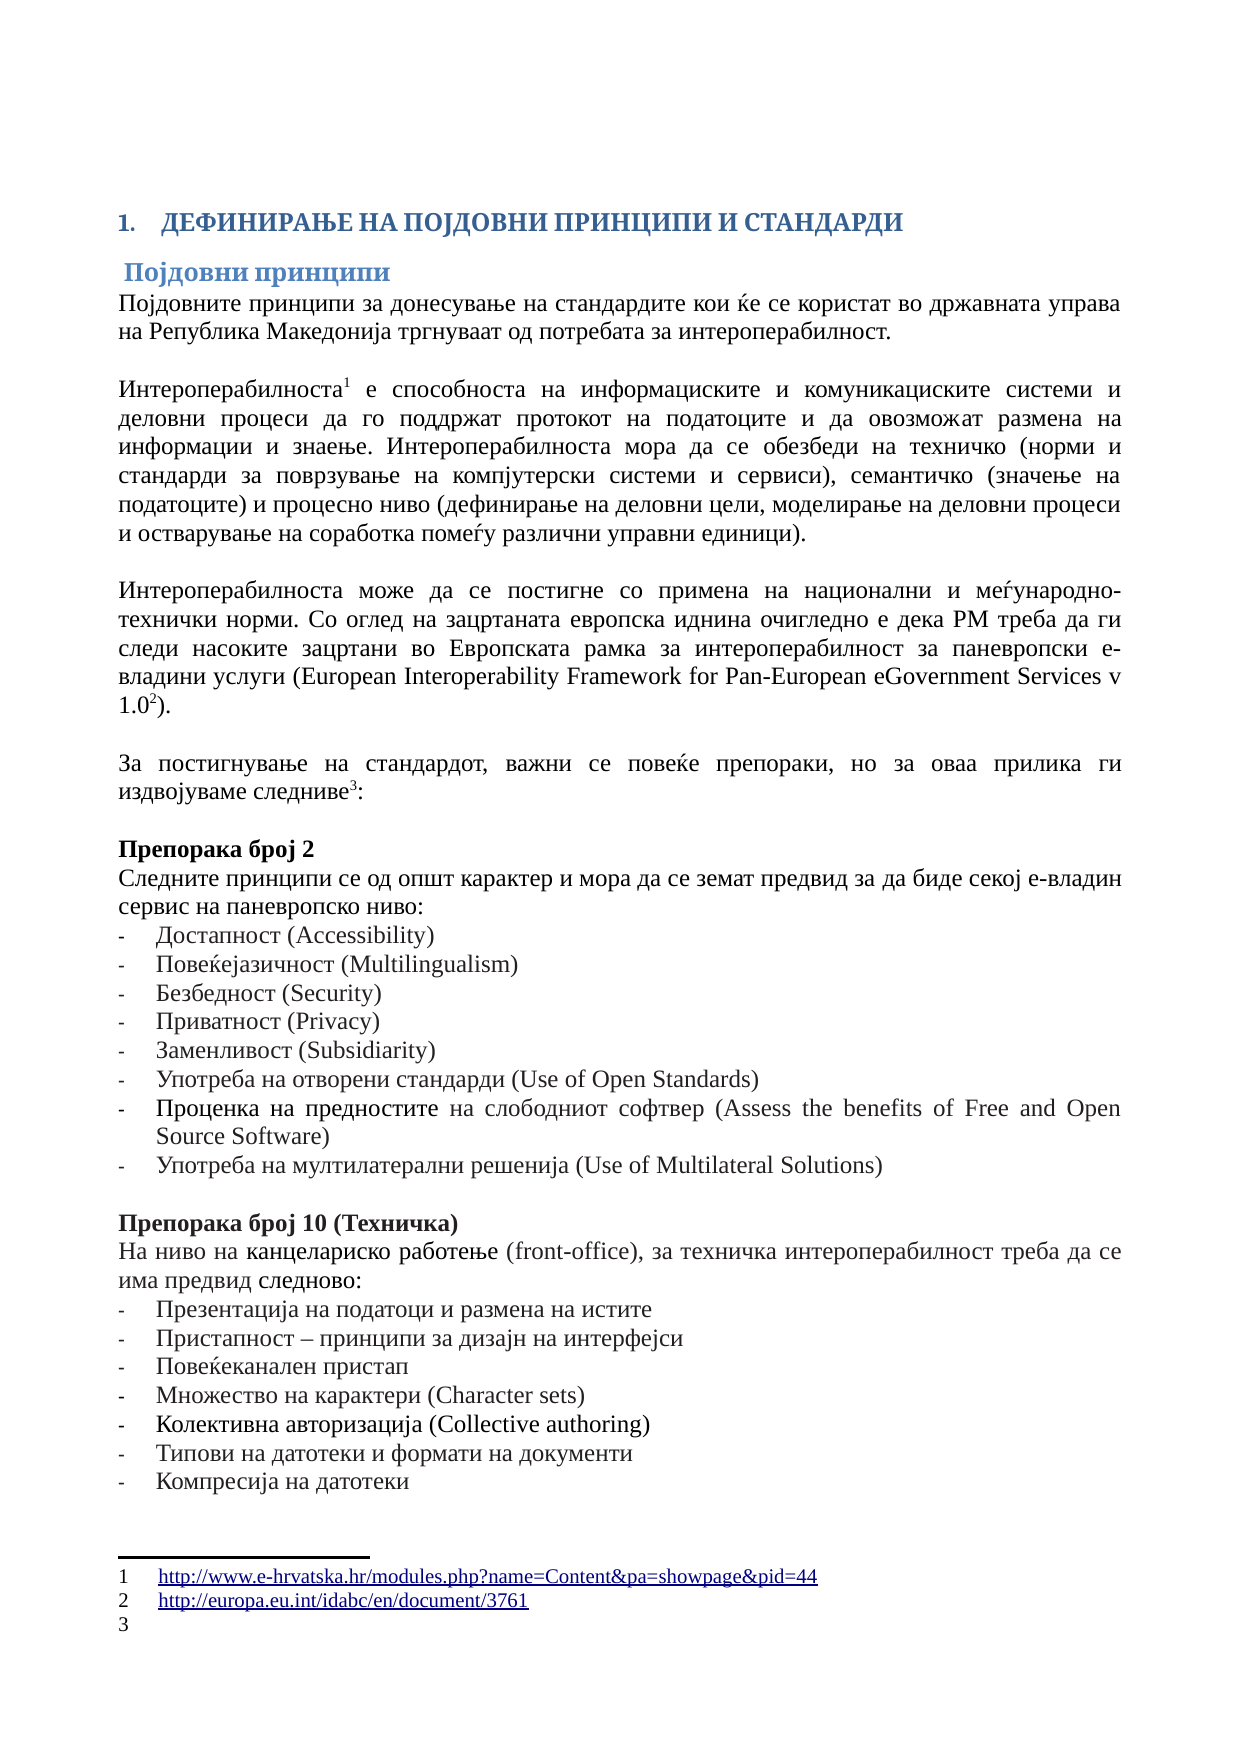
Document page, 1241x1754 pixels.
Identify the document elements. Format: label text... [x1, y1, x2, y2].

list Проценка на предностите на слободниот софтвер (Assess the benefits of Free and Open Source Software) [118, 1093, 1122, 1150]
text Интероперабилноста е способноста на информациските и комуникациските системи и деловни процеси да го поддржат протокот на податоците и да овозможат размена на информации и знаење. Интероперабилноста мора да се обезбеди на техничко (норми и стандарди за поврзување на компјутерски системи и сервиси), семантичко (значење на податоците) и процесно ниво (дефинирање на деловни цели, моделирање на деловни процеси и остварување на соработка помеѓу различни управни единици). [118, 374, 1122, 546]
list Безбедност (Security) [118, 978, 1122, 1006]
text Препорака број 2 [118, 834, 1122, 863]
list Множество на карактери (Character sets) [118, 1380, 1122, 1409]
text Следните принципи се од општ карактер и мора да се земат предвид за да биде секој e-владин сервис на паневропско ниво: [118, 863, 1122, 920]
list Употреба на мултилатерални решенија (Use of Multilateral Solutions) [118, 1150, 1122, 1179]
text Препорака број 10 (Техничка) [118, 1208, 1122, 1236]
list Презентација на податоци и размена на истите [118, 1294, 1122, 1323]
list Заменливост (Subsidiarity) [118, 1035, 1122, 1064]
list Повеќејазичност (Multilingualism) [118, 949, 1122, 978]
list Употреба на отворени стандарди (Use of Open Standards) [118, 1064, 1122, 1093]
subtitle Појдовни принципи [118, 259, 1122, 288]
subtitle ДЕФИНИРАЊЕ НА ПОЈДОВНИ ПРИНЦИПИ И СТАНДАРДИ [118, 209, 1122, 238]
list Приватност (Privacy) [118, 1006, 1122, 1035]
text http://www.e-hrvatska.hr/modules.php?name=Content&pa=showpage&pid=44 [118, 1563, 1122, 1588]
text На ниво на канцелариско работење (front-office), за техничка интероперабилност треба да се има предвид следново: [118, 1236, 1122, 1294]
list Типови на датотеки и формати на документи [118, 1438, 1122, 1466]
text За постигнување на стандардот, важни се повеќе препораки, но за оваа прилика ги издвојуваме следниве: [118, 748, 1122, 805]
text Интеропeрабилноста може да се постигне со примена на национални и меѓународно-технички норми. Со оглед на зацртаната европска иднина очигледно е дека РМ треба да ги следи насоките зацртани во Европската рамка за интероперабилност за паневропски е-владини услуги (European Interoperability Framework for Pan-European eGovernment Services v 1.0). [118, 575, 1122, 719]
list Пристапност – принципи за дизајн на интерфејси [118, 1323, 1122, 1351]
list Компресија на датотеки [118, 1466, 1122, 1495]
text http://europa.eu.int/idabc/en/document/3761 [118, 1588, 1122, 1612]
list Повеќеканален пристап [118, 1351, 1122, 1380]
text Појдовните принципи за донесување на стандардите кои ќе се користат во државната управа на Република Македонија тргнуваат од потребата за интероперабилност. [118, 288, 1122, 345]
list Достапност (Accessibility) [118, 920, 1122, 949]
list Колективна авторизација (Collective authoring) [118, 1409, 1122, 1438]
